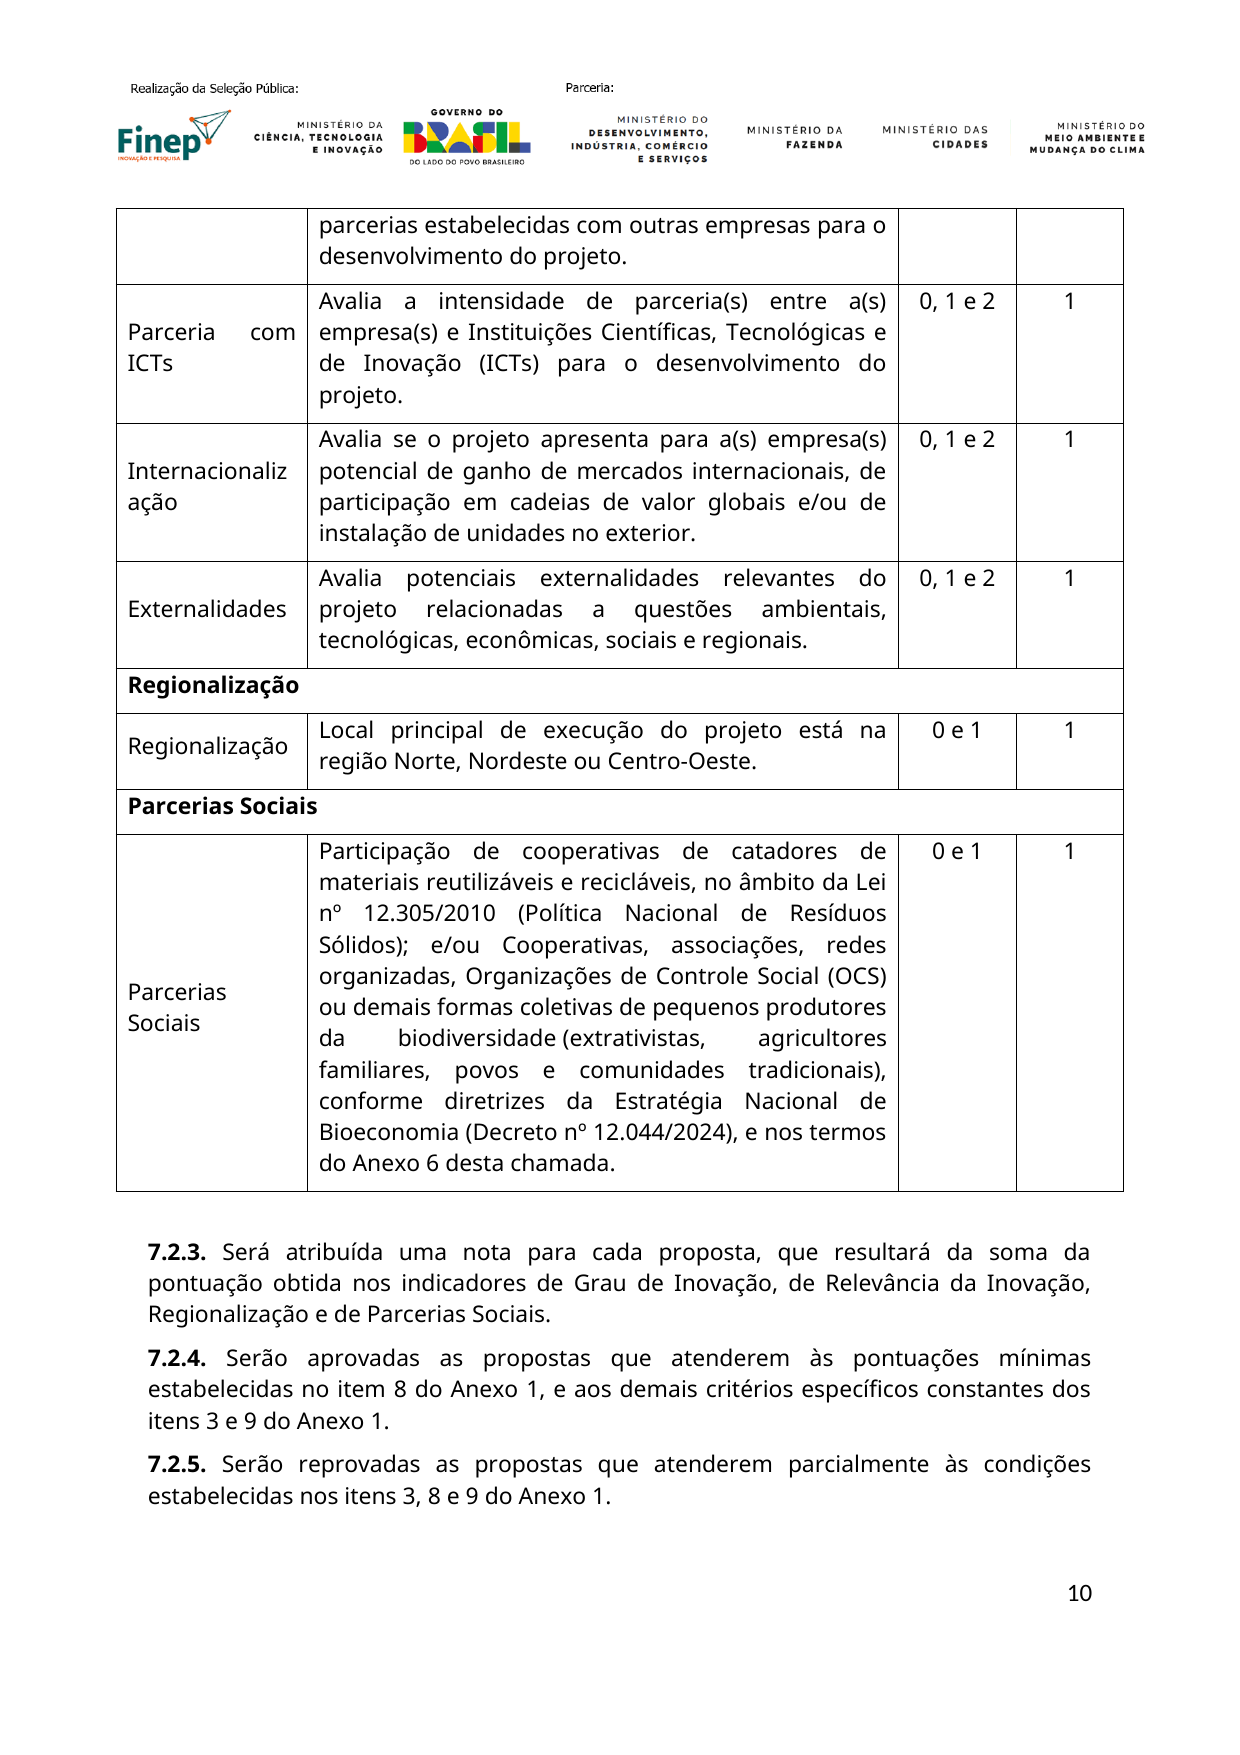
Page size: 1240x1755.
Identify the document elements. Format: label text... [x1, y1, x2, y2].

table_cell Parcerias Sociais [117, 835, 307, 1191]
table_cell parcerias estabelecidas com outras empresas para o desenvolvimento do projeto. [308, 209, 898, 284]
table_cell Internacionalização [117, 424, 307, 561]
table_cell 0 e 1 [899, 714, 1016, 789]
table_cell Parceria com ICTs [117, 285, 307, 422]
table_cell Parcerias Sociais [117, 790, 1123, 834]
table_cell 0 e 1 [899, 835, 1016, 1191]
text 7.2.5. Serão reprovadas as propostas que atenderem parcialmente às condições estabelecidas nos itens 3, 8 e 9 do Anexo 1. [148, 1448, 1092, 1511]
table_cell 1 [1017, 714, 1123, 789]
table_cell Avalia a intensidade de parceria(s) entre a(s) empresa(s) e Instituições Científicas, Tecnológicas e de Inovação (ICTs) para o desenvolvimento do projeto. [308, 285, 898, 422]
table_cell 1 [1017, 424, 1123, 561]
table_cell Participação de cooperativas de catadores de materiais reutilizáveis e recicláveis, no âmbito da Lei nº 12.305/2010 (Política Nacional de Resíduos Sólidos); e/ou Cooperativas, associações, redes organizadas, Organizações de Controle Social (OCS) ou demais formas coletivas de pequenos produtores da biodiversidade (extrativistas, agricultores familiares, povos e comunidades tradicionais), conforme diretrizes da Estratégia Nacional de Bioeconomia (Decreto nº 12.044/2024), e nos termos do Anexo 6 desta chamada. [308, 835, 898, 1191]
table_cell [117, 209, 307, 284]
table_cell [1017, 209, 1123, 284]
table_cell Regionalização [117, 714, 307, 789]
table_cell 0, 1 e 2 [899, 562, 1016, 668]
text 7.2.3. Será atribuída uma nota para cada proposta, que resultará da soma da pontuação obtida nos indicadores de Grau de Inovação, de Relevância da Inovação, Regionalização e de Parcerias Sociais. [148, 1236, 1092, 1330]
table_cell 1 [1017, 285, 1123, 422]
table_cell Externalidades [117, 562, 307, 668]
table_cell 1 [1017, 562, 1123, 668]
table_cell Avalia se o projeto apresenta para a(s) empresa(s) potencial de ganho de mercados internacionais, de participação em cadeias de valor globais e/ou de instalação de unidades no exterior. [308, 424, 898, 561]
table_cell [899, 209, 1016, 284]
table_cell 1 [1017, 835, 1123, 1191]
table_cell Regionalização [117, 669, 1123, 713]
table_cell 0, 1 e 2 [899, 285, 1016, 422]
table_cell Avalia potenciais externalidades relevantes do projeto relacionadas a questões ambientais, tecnológicas, econômicas, sociais e regionais. [308, 562, 898, 668]
table_cell 0, 1 e 2 [899, 424, 1016, 561]
table_cell Local principal de execução do projeto está na região Norte, Nordeste ou Centro-Oeste. [308, 714, 898, 789]
text 7.2.4. Serão aprovadas as propostas que atenderem às pontuações mínimas estabelecidas no item 8 do Anexo 1, e aos demais critérios específicos constantes dos itens 3 e 9 do Anexo 1. [148, 1342, 1092, 1436]
